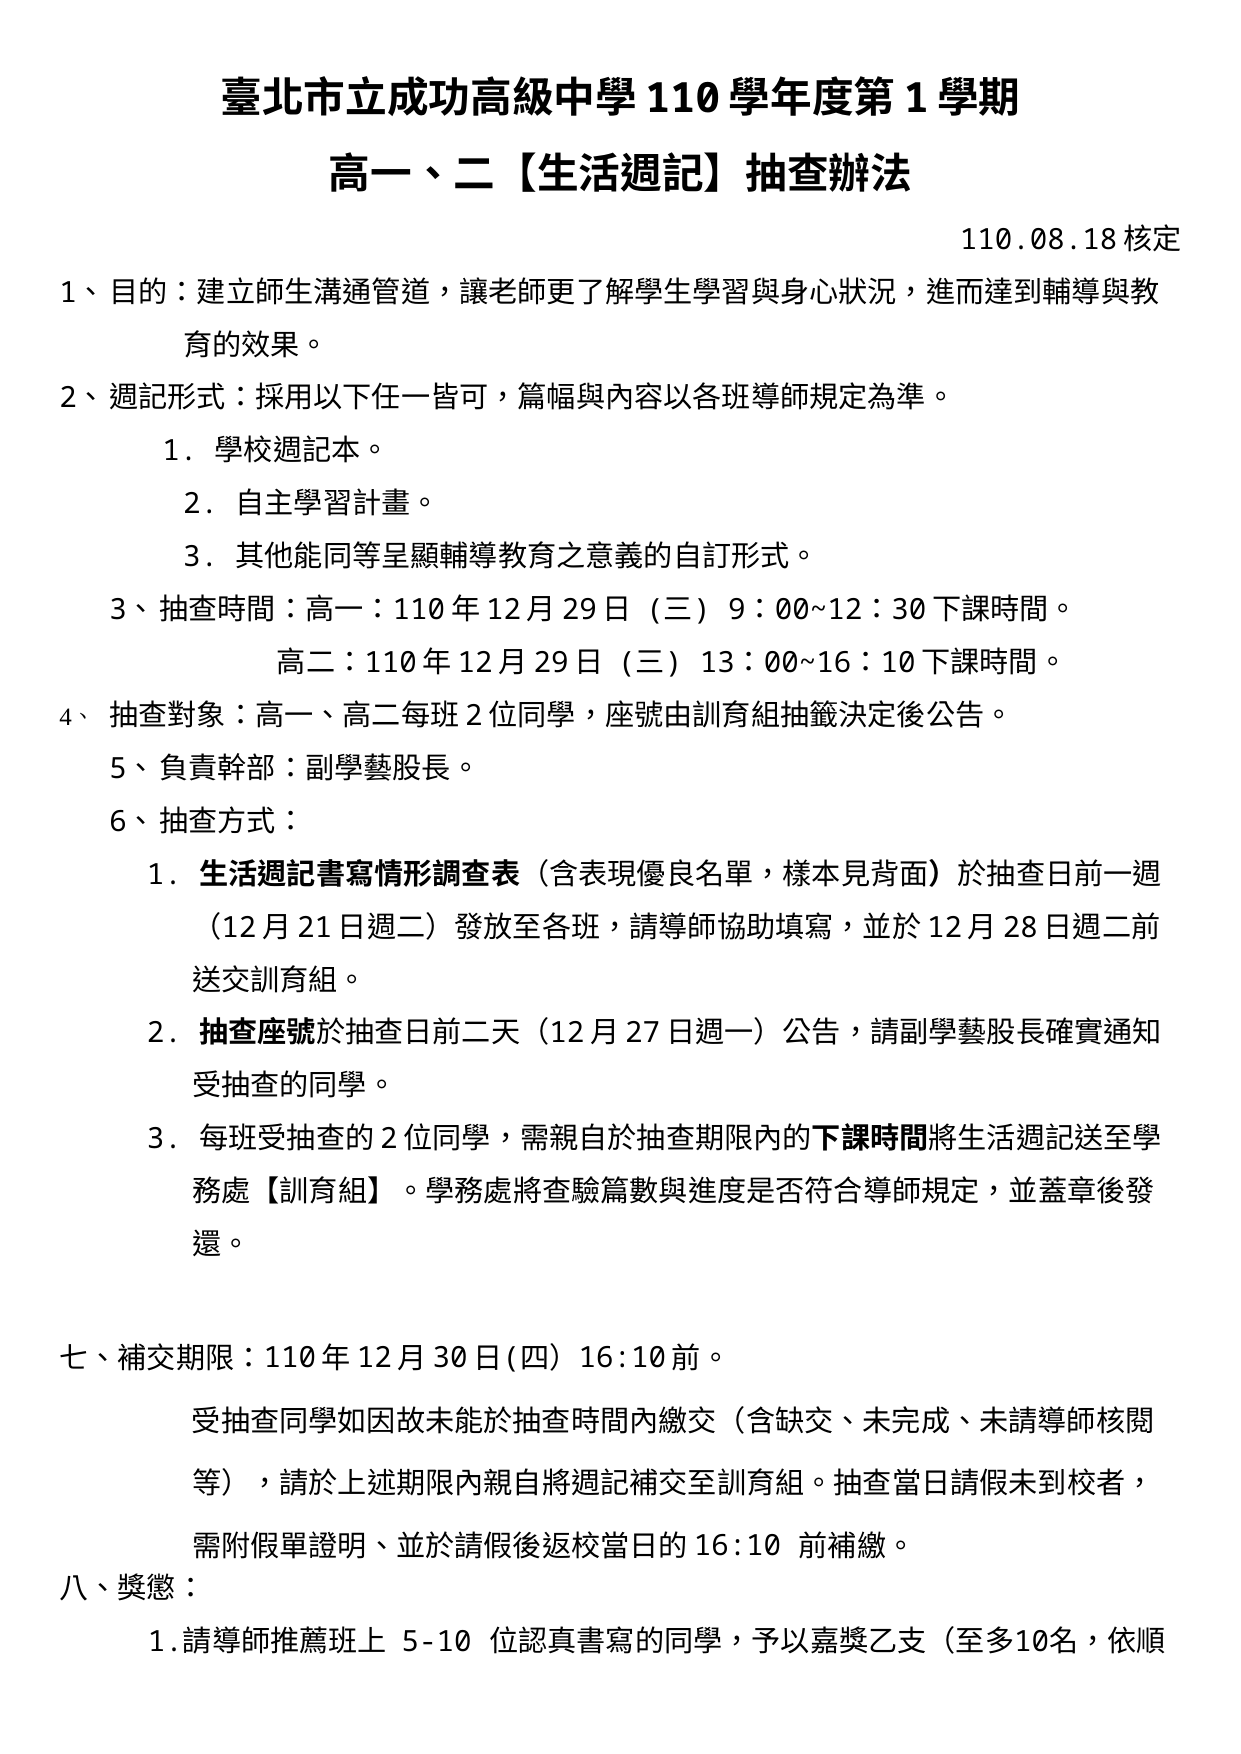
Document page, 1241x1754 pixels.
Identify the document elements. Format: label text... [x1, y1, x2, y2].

text 3. 其他能同等呈顯輔導教育之意義的自訂形式。 [133, 533, 1181, 575]
text 受抽查同學如因故未能於抽查時間內繳交（含缺交、未完成、未請導師核閱等），請於上述期限內親自將週記補交至訓育組。抽查當日請假未到校者，需附假單證明、並於請假後返校當日的16:10 前補繳。 [192, 1377, 1181, 1564]
text 八、獎懲： [59, 1564, 1181, 1607]
text 110.08.18核定 [59, 215, 1181, 258]
list 週記形式：採用以下任一皆可，篇幅與內容以各班導師規定為準。 [59, 374, 1181, 416]
text 2. 自主學習計畫。 [133, 480, 1181, 522]
text 2. 抽查座號於抽查日前二天（12月27日週一）公告，請副學藝股長確實通知受抽查的同學。 [147, 1009, 1181, 1104]
text 高一、二【生活週記】抽查辦法 [59, 140, 1181, 200]
text 1. 學校週記本。 [133, 427, 1181, 469]
text 1. 生活週記書寫情形調查表（含表現優良名單，樣本見背面）於抽查日前一週（12月21日週二）發放至各班，請導師協助填寫，並於12月28日週二前送交訓育組。 [147, 850, 1181, 998]
text 高二：110年12月29日 (三) 13：00~16：10下課時間。 [109, 639, 1181, 681]
text 3. 每班受抽查的2位同學，需親自於抽查期限內的下課時間將生活週記送至學務處【訓育組】。學務處將查驗篇數與進度是否符合導師規定，並蓋章後發還。 [30, 1115, 1181, 1263]
text 臺北市立成功高級中學110學年度第1學期 [59, 64, 1181, 125]
text 七、補交期限：110年12月30日(四）16:10前。 [59, 1314, 1181, 1377]
list 負責幹部：副學藝股長。 [109, 744, 1181, 787]
list 抽查時間：高一：110年12月29日 (三) 9：00~12：30下課時間。 [109, 586, 1181, 628]
text 1.請導師推薦班上 5-10 位認真書寫的同學，予以嘉獎乙支（至多10名，依順 [148, 1617, 1181, 1660]
list 目的：建立師生溝通管道，讓老師更了解學生學習與身心狀況，進而達到輔導與教育的效果。 [59, 268, 1181, 363]
list 抽查對象：高一、高二每班2位同學，座號由訓育組抽籤決定後公告。 [59, 692, 1181, 734]
list 抽查方式： [109, 797, 1181, 840]
